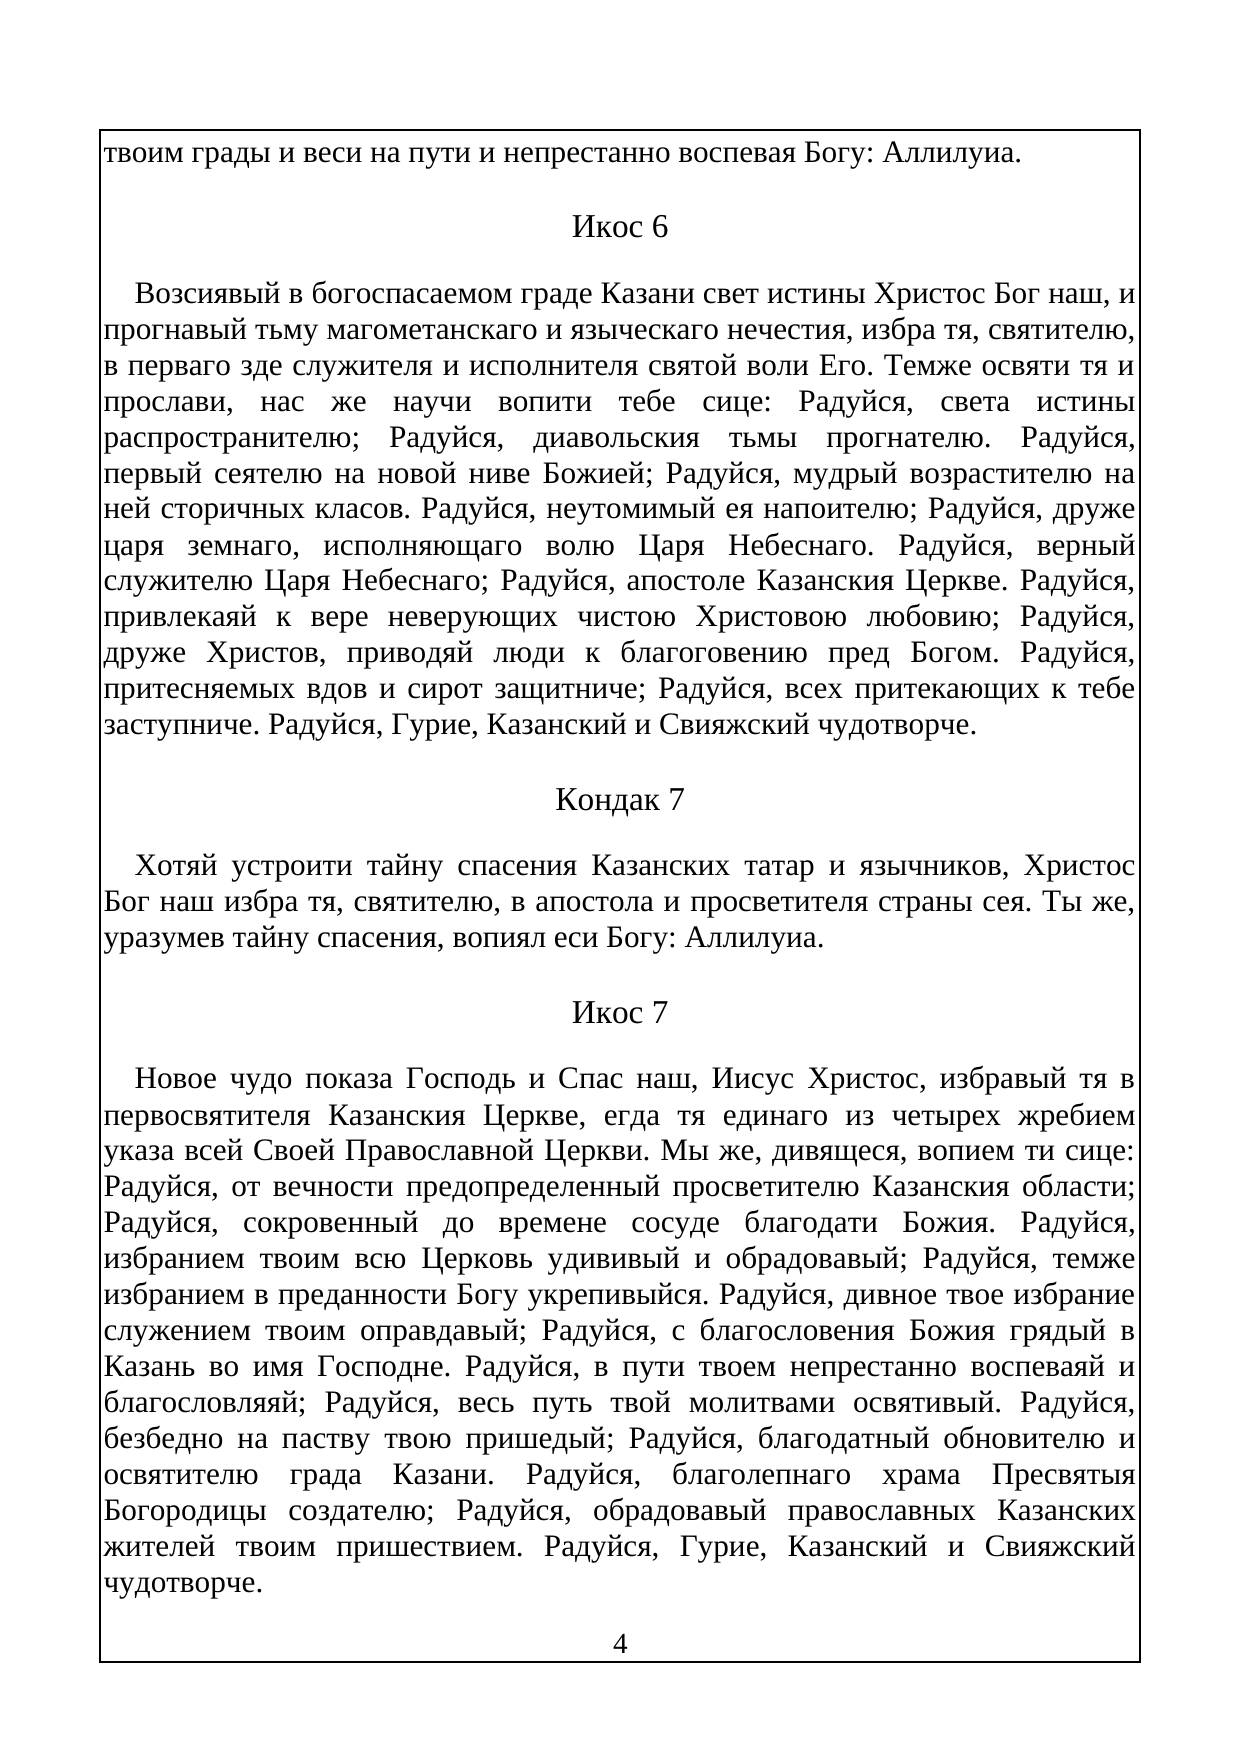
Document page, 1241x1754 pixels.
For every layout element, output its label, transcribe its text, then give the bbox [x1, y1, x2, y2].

text Хотяй устроити тайну спасения Казанских татар и язычников, Христос Бог наш избра тя, святителю, в апостола и просветителя страны сея. Ты же, уразумев тайну спасения, вопиял еси Богу: Аллилуиа. [103, 847, 1137, 954]
text Новое чудо показа Господь и Спас наш, Иисус Христос, избравый тя в первосвятителя Казанския Церкве, егда тя единаго из четырех жребием указа всей Своей Православной Церкви. Мы же, дивящеся, вопием ти сице: Радуйся, от вечности предопределенный просветителю Казанския области; Радуйся, сокровенный до времене сосуде благодати Божия. Радуйся, избранием твоим всю Церковь удививый и обрадовавый; Радуйся, темже избранием в преданности Богу укрепивыйся. Радуйся, дивное твое избрание служением твоим оправдавый; Радуйся, с благословения Божия грядый в Казань во имя Господне. Радуйся, в пути твоем непрестанно воспеваяй и благословляяй; Радуйся, весь путь твой молитвами освятивый. Радуйся, безбедно на паству твою пришедый; Радуйся, благодатный обновителю и освятителю града Казани. Радуйся, благолепнаго храма Пресвятыя Богородицы создателю; Радуйся, обрадовавый православных Казанских жителей твоим пришествием. Радуйся, Гурие, Казанский и Свияжский чудотворче. [103, 1060, 1137, 1599]
subtitle Кондак 7 [103, 779, 1137, 817]
text твоим грады и веси на пути и непрестанно воспевая Богу: Аллилуиа. [103, 133, 1137, 169]
subtitle Икос 6 [103, 206, 1137, 245]
text Возсиявый в богоспасаемом граде Казани свет истины Христос Бог наш, и прогнавый тьму магометанскаго и языческаго нечестия, избра тя, святителю, в перваго зде служителя и исполнителя святой воли Его. Темже освяти тя и прослави, нас же научи вопити тебе сице: Радуйся, света истины распространителю; Радуйся, диавольския тьмы прогнателю. Радуйся, первый сеятелю на новой ниве Божией; Радуйся, мудрый возрастителю на ней сторичных класов. Радуйся, неутомимый ея напоителю; Радуйся, друже царя земнаго, исполняющаго волю Царя Небеснаго. Радуйся, верный служителю Царя Небеснаго; Радуйся, апостоле Казанския Церкве. Радуйся, привлекаяй к вере неверующих чистою Христовою любовию; Радуйся, друже Христов, приводяй люди к благоговению пред Богом. Радуйся, притесняемых вдов и сирот защитниче; Радуйся, всех притекающих к тебе заступниче. Радуйся, Гурие, Казанский и Свияжский чудотворче. [103, 274, 1137, 741]
subtitle Икос 7 [103, 992, 1137, 1030]
